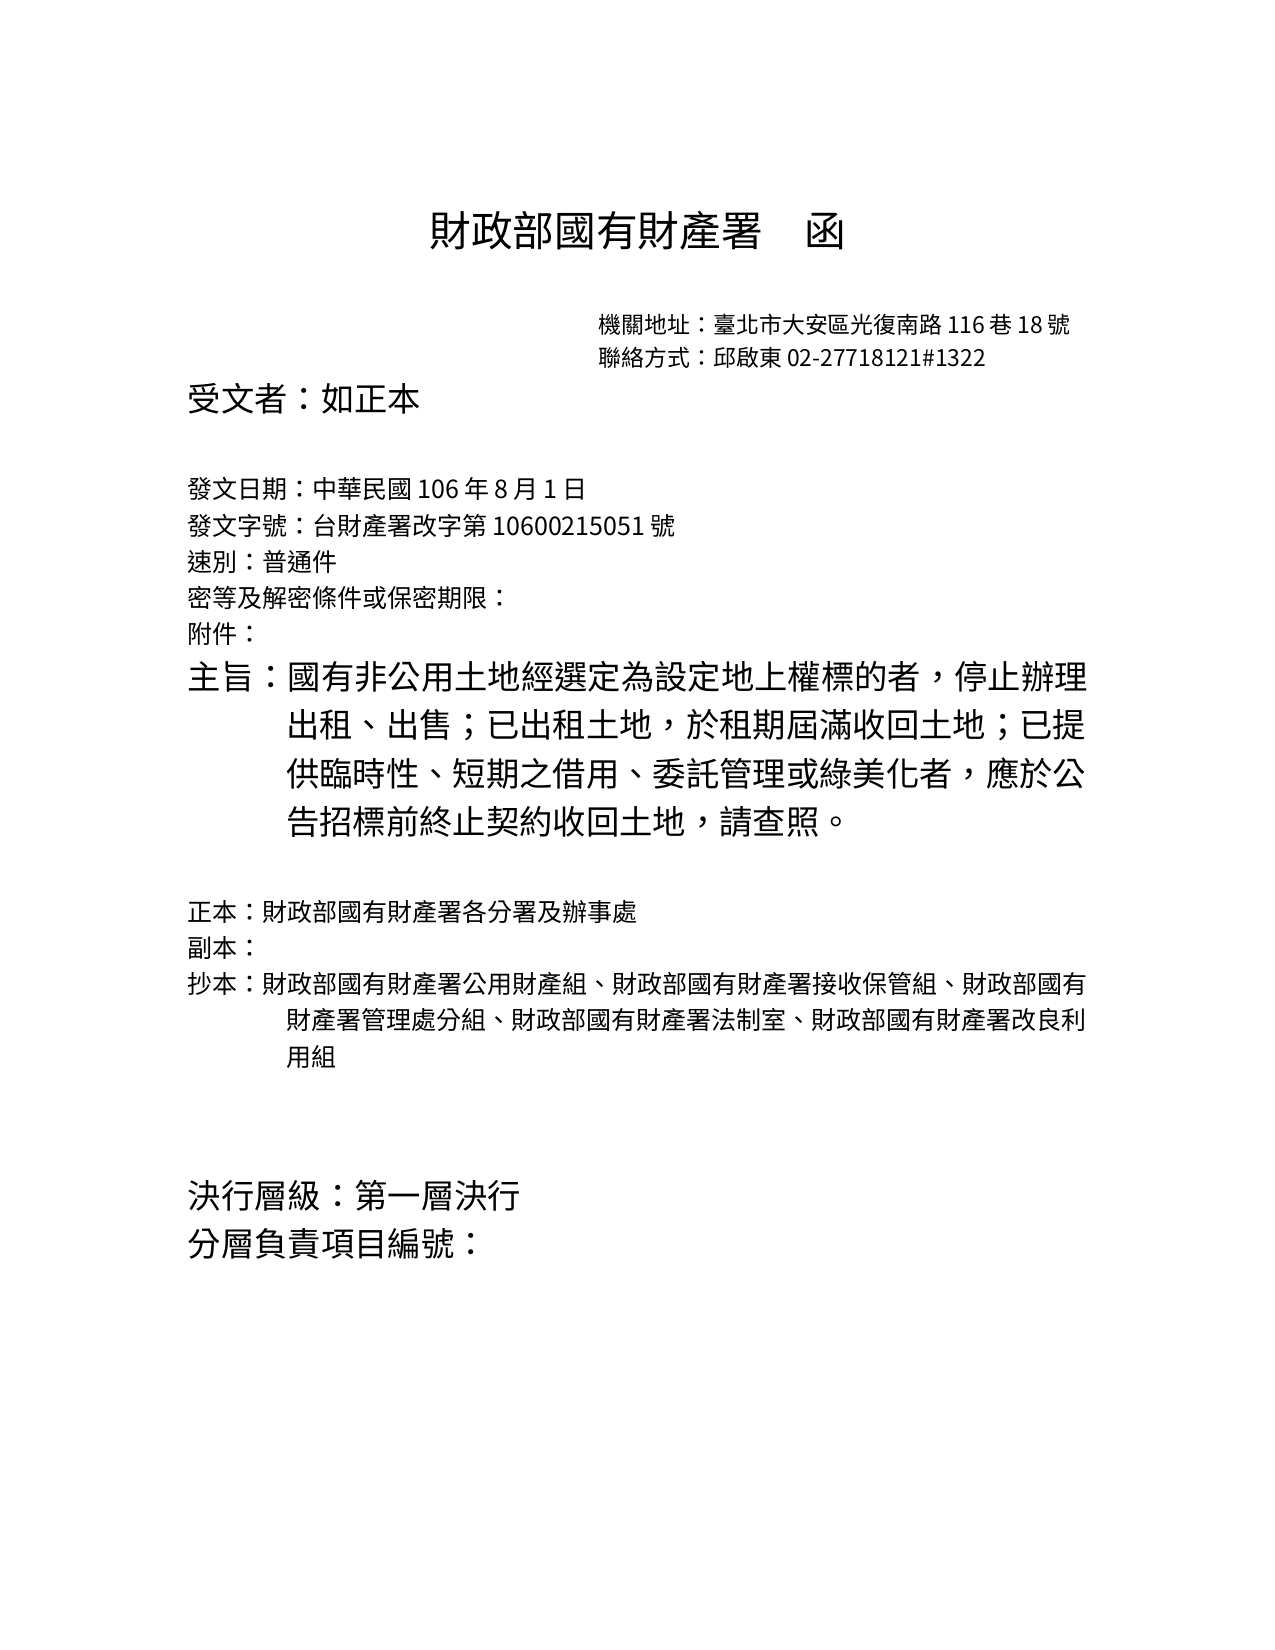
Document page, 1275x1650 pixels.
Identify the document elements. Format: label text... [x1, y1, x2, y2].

text 發文日期：中華民國106年8月1日 [187, 470, 1087, 506]
text 分層負責項目編號： [187, 1218, 1087, 1266]
text 聯絡方式：邱啟東 02-27718121#1322 [598, 340, 1087, 373]
text 副本： [187, 928, 1087, 964]
text 附件： [187, 615, 1087, 651]
text 財政部國有財產署 函 [187, 198, 1087, 258]
text 受文者：如正本 [187, 373, 1087, 421]
text 密等及解密條件或保密期限： [187, 578, 1087, 615]
text 正本：財政部國有財產署各分署及辦事處 [187, 892, 1087, 928]
text 發文字號：台財產署改字第10600215051號 [187, 506, 1087, 542]
text 機關地址：臺北市大安區光復南路116巷18號 [598, 307, 1087, 340]
text 速別：普通件 [187, 542, 1087, 578]
text 決行層級：第一層決行 [187, 1170, 1087, 1218]
text 抄本：財政部國有財產署公用財產組、財政部國有財產署接收保管組、財政部國有財產署管理處分組、財政部國有財產署法制室、財政部國有財產署改良利用組 [187, 964, 1087, 1073]
text 主旨：國有非公用土地經選定為設定地上權標的者，停止辦理出租、出售；已出租土地，於租期屆滿收回土地；已提供臨時性、短期之借用、委託管理或綠美化者，應於公告招標前終止契約收回土地，請查照。 [187, 651, 1087, 844]
